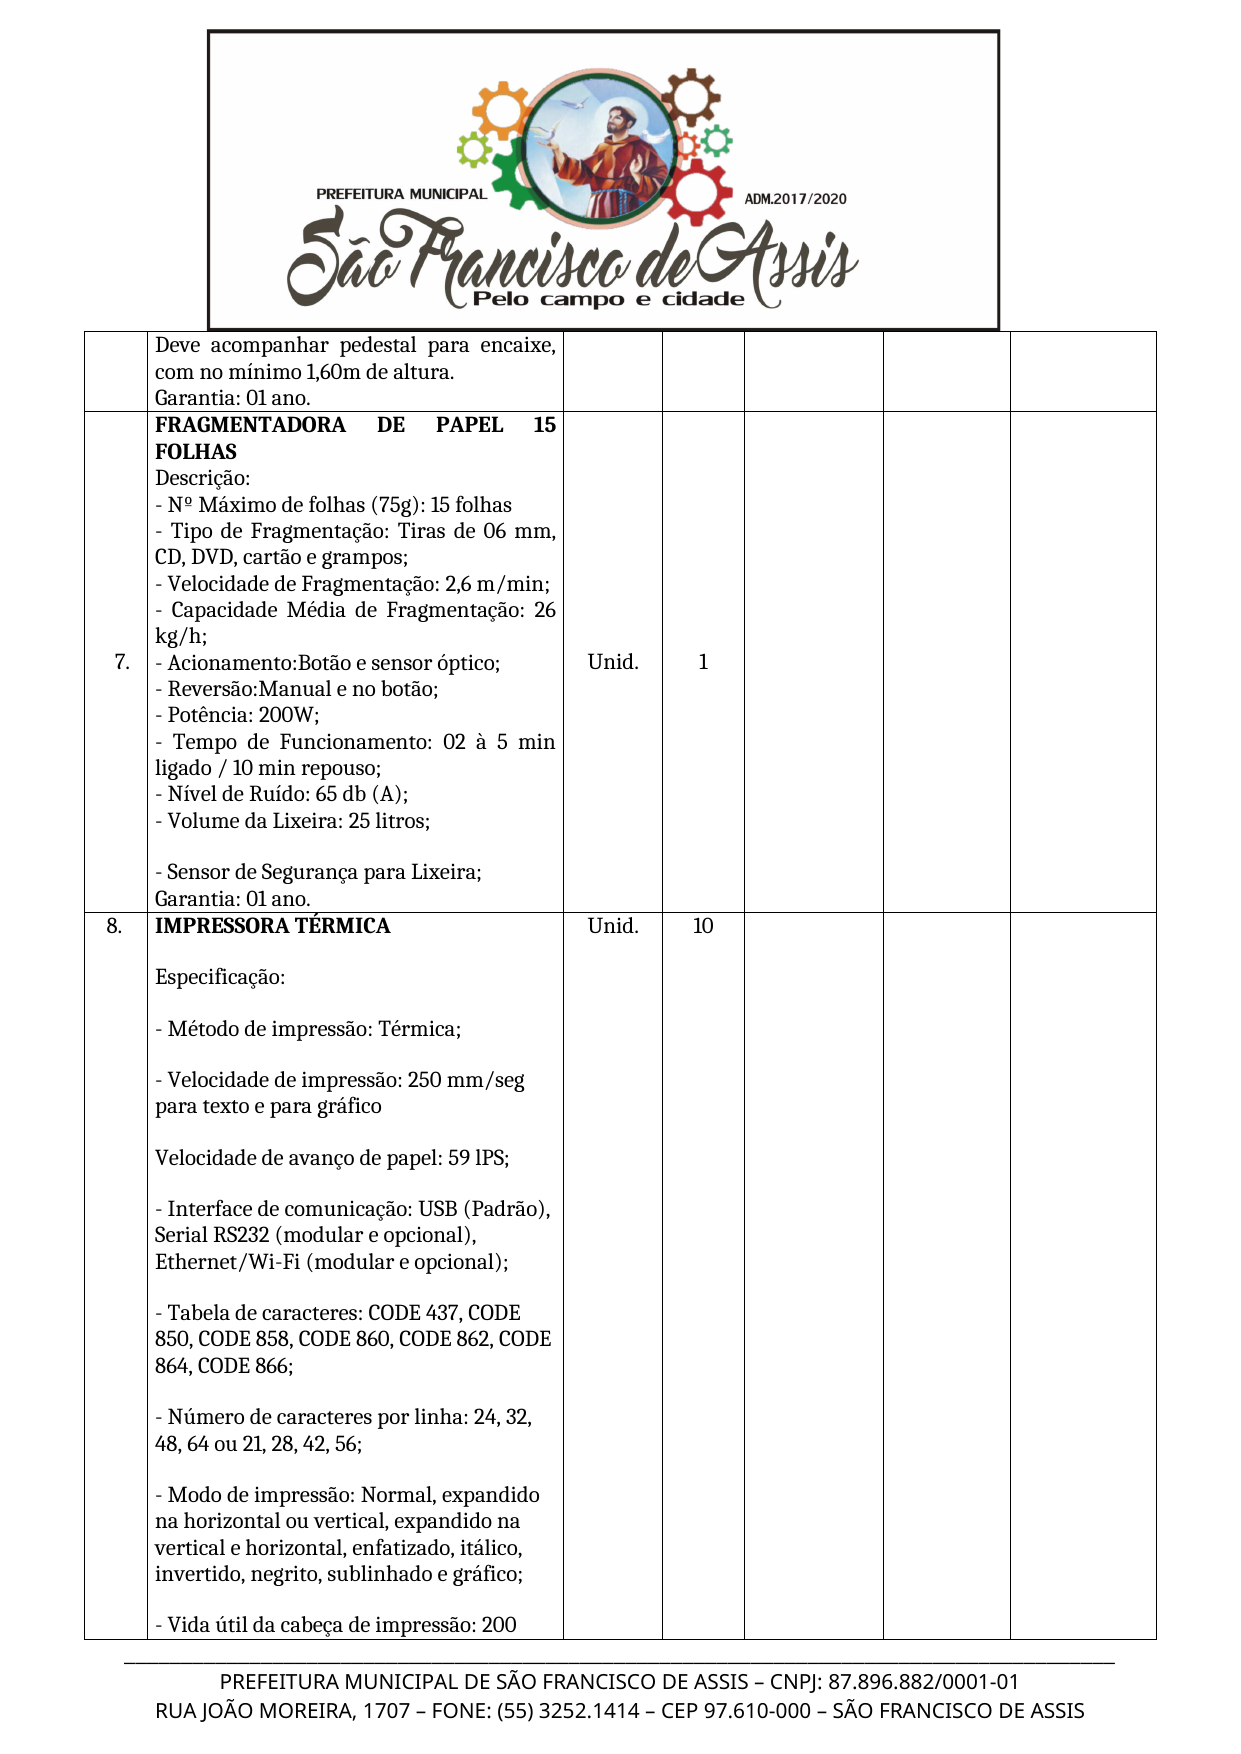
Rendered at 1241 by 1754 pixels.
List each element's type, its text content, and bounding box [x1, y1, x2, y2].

table_cell [745, 332, 883, 411]
table_cell [745, 913, 883, 1638]
table_cell [564, 332, 662, 411]
table_cell 7. [85, 412, 147, 912]
table_cell [884, 913, 1010, 1638]
table_cell [85, 332, 147, 411]
table_cell [1011, 412, 1156, 912]
table_cell [884, 332, 1010, 411]
table_cell FRAGMENTADORA DE PAPEL 15 FOLHAS Descrição: - Nº Máximo de folhas (75g): 15 folhas - Tipo de Fragmentação: Tiras de 06 mm, CD, DVD, cartão e grampos; - Velocidade de Fragmentação: 2,6 m/min; - Capacidade Média de Fragmentação: 26 kg/h; - Acionamento:Botão e sensor óptico; - Reversão:Manual e no botão; - Potência: 200W; - Tempo de Funcionamento: 02 à 5 min ligado / 10 min repouso; - Nível de Ruído: 65 db (A); - Volume da Lixeira: 25 litros; - Sensor de Segurança para Lixeira; Garantia: 01 ano. [148, 412, 563, 912]
table_cell IMPRESSORA TÉRMICA Especificação: - Método de impressão: Térmica; - Velocidade de impressão: 250 mm/seg para texto e para gráfico Velocidade de avanço de papel: 59 lPS; - Interface de comunicação: USB (Padrão), Serial RS232 (modular e opcional), Ethernet/Wi-Fi (modular e opcional); - Tabela de caracteres: CODE 437, CODE 850, CODE 858, CODE 860, CODE 862, CODE 864, CODE 866; - Número de caracteres por linha: 24, 32, 48, 64 ou 21, 28, 42, 56; - Modo de impressão: Normal, expandido na horizontal ou vertical, expandido na vertical e horizontal, enfatizado, itálico, invertido, negrito, sublinhado e gráfico; - Vida útil da cabeça de impressão: 200 [148, 913, 563, 1638]
table_cell [663, 332, 744, 411]
table_cell 10 [663, 913, 744, 1638]
table_cell Deve acompanhar pedestal para encaixe, com no mínimo 1,60m de altura. Garantia: 01 ano. [148, 332, 563, 411]
table_cell [745, 412, 883, 912]
table_cell Unid. [564, 913, 662, 1638]
table_cell 8. [85, 913, 147, 1638]
table_cell [884, 412, 1010, 912]
table_cell [1011, 332, 1156, 411]
table_cell 1 [663, 412, 744, 912]
table_cell [1011, 913, 1156, 1638]
table_cell Unid. [564, 412, 662, 912]
